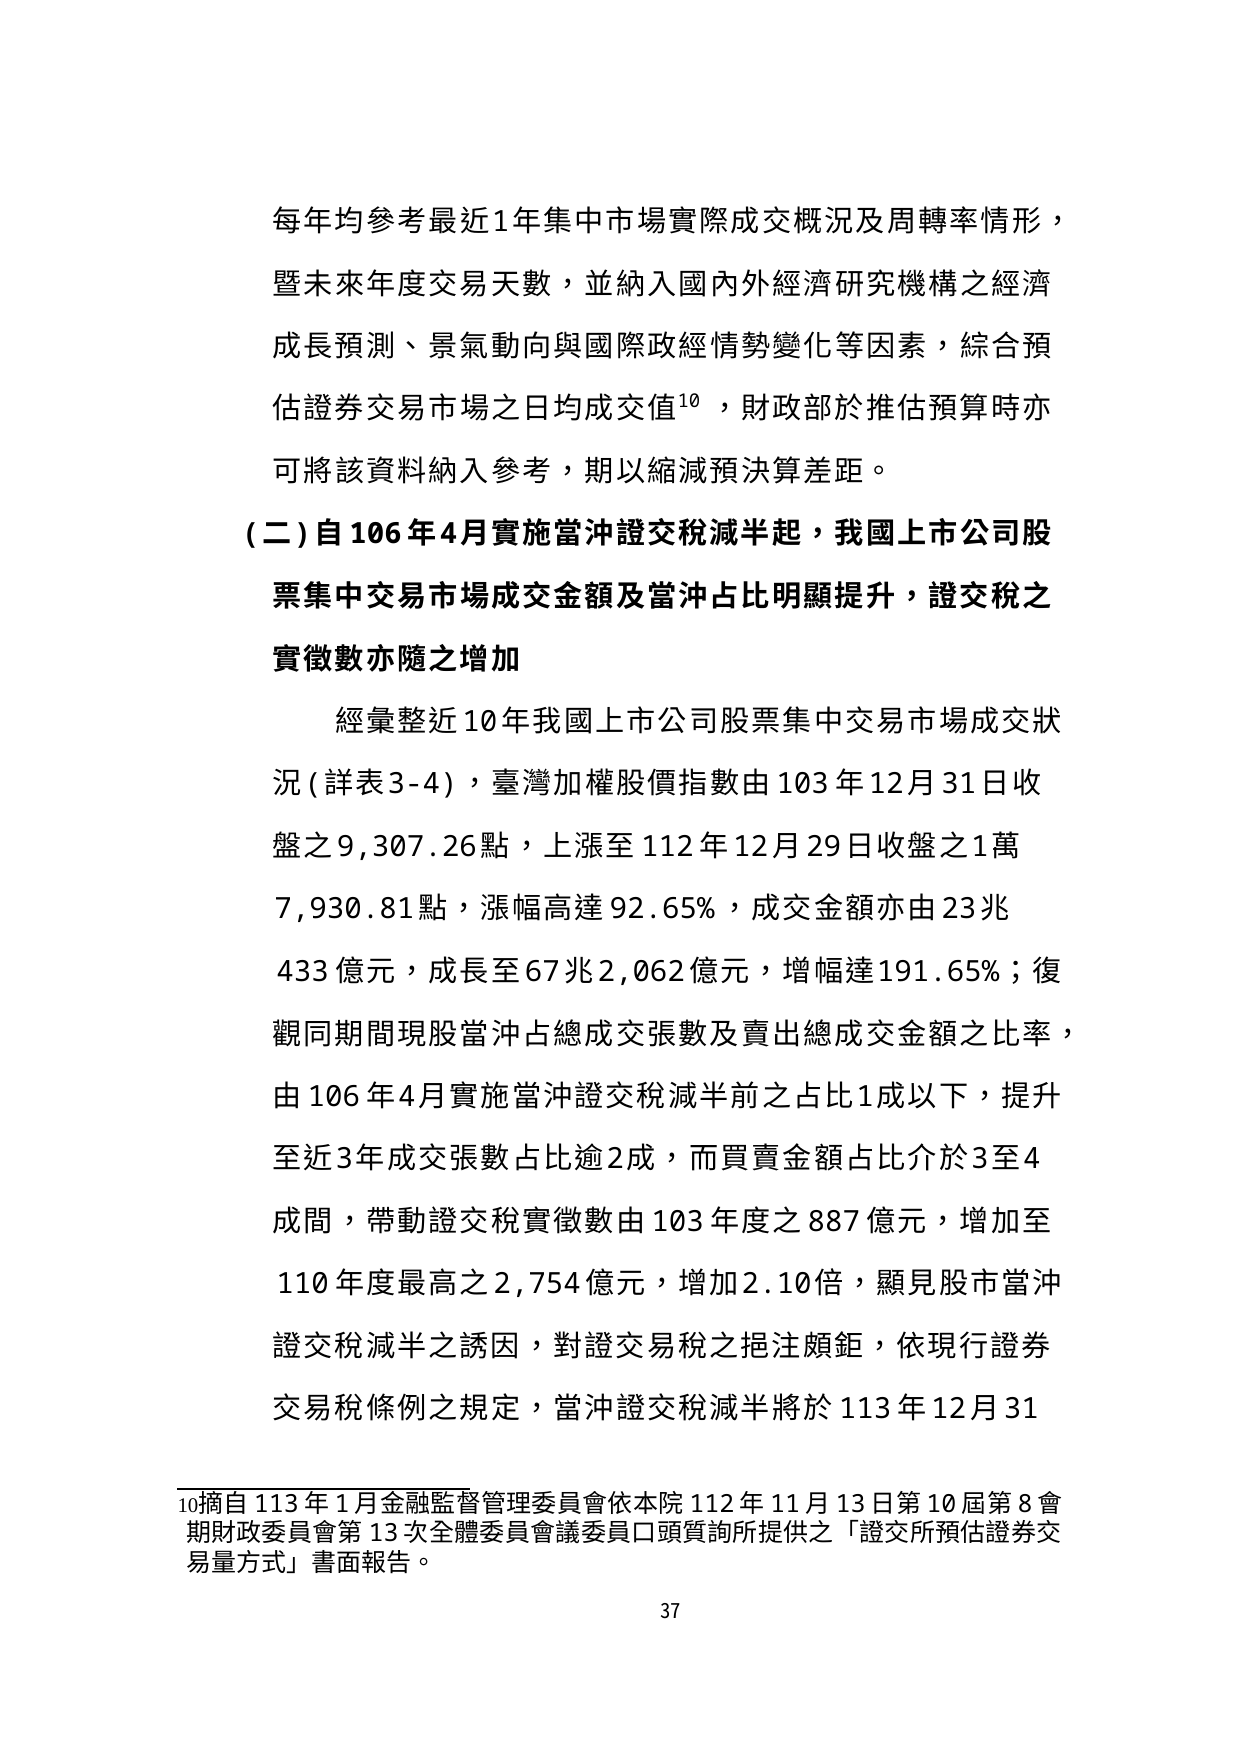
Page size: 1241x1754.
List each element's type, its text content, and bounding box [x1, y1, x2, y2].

text (二)自106年4月實施當沖證交稅減半起，我國上市公司股票集中交易市場成交金額及當沖占比明顯提升，證交稅之實徵數亦隨之增加 [236, 490, 1063, 677]
text 摘自113年1月金融監督管理委員會依本院112年11月13日第10屆第8會期財政委員會第13次全體委員會議委員口頭質詢所提供之「證交所預估證券交易量方式」書面報告。 [177, 1489, 1063, 1577]
text 依證券交易稅條例第3條第1項規定：「證券交易稅由代徵人於每次買賣交割之當日，按規定稅率代徵，並於代徵之次日，填具繳款書向國庫繳納之。」爰財政部每年參酌預算編列時證券市場之日均成交值、證交稅之實徵狀況及國內外經濟情勢等因素編列次一年度證交稅收入預算。綜觀近10年證交稅收入預算達成率(詳表2-7)之誤差範圍於108年度以前僅105年度之-20.16%及108年度誤差金額-217億元最高，惟109至112年度預決算之差距除111年度外，金額及幅度均不小，介於422億元至1,554億元，及27.21%至129.50%間，仍尚待精進估測方式。另臺灣證券交易所(以下簡稱證交所)為編列次一年度預算所需，每年均參考最近1年集中市場實際成交概況及周轉率情形，暨未來年度交易天數，並納入國內外經濟研究機構之經濟成長預測、景氣動向與國際政經情勢變化等因素，綜合預估證券交易市場之日均成交值，財政部於推估預算時亦可將該資料納入參考，期以縮減預決算差距。 [266, 177, 1063, 490]
text 經彙整近10年我國上市公司股票集中交易市場成交狀況(詳表3-4)，臺灣加權股價指數由103年12月31日收盤之9,307.26點，上漲至112年12月29日收盤之1萬7,930.81點，漲幅高達92.65%，成交金額亦由23兆433億元，成長至67兆2,062億元，增幅達191.65%；復觀同期間現股當沖占總成交張數及賣出總成交金額之比率，由106年4月實施當沖證交稅減半前之占比1成以下，提升至近3年成交張數占比逾2成，而買賣金額占比介於3至4成間，帶動證交稅實徵數由103年度之887億元，增加至110年度最高之2,754億元，增加2.10倍，顯見股市當沖證交稅減半之誘因，對證交易稅之挹注頗鉅，依現行證券交易稅條例之規定，當沖證交稅減半將於113年12月31日屆期，續行與否將影響未來證交稅之收入，允宜妥適納入預算估列之參考。 [266, 677, 1063, 1427]
